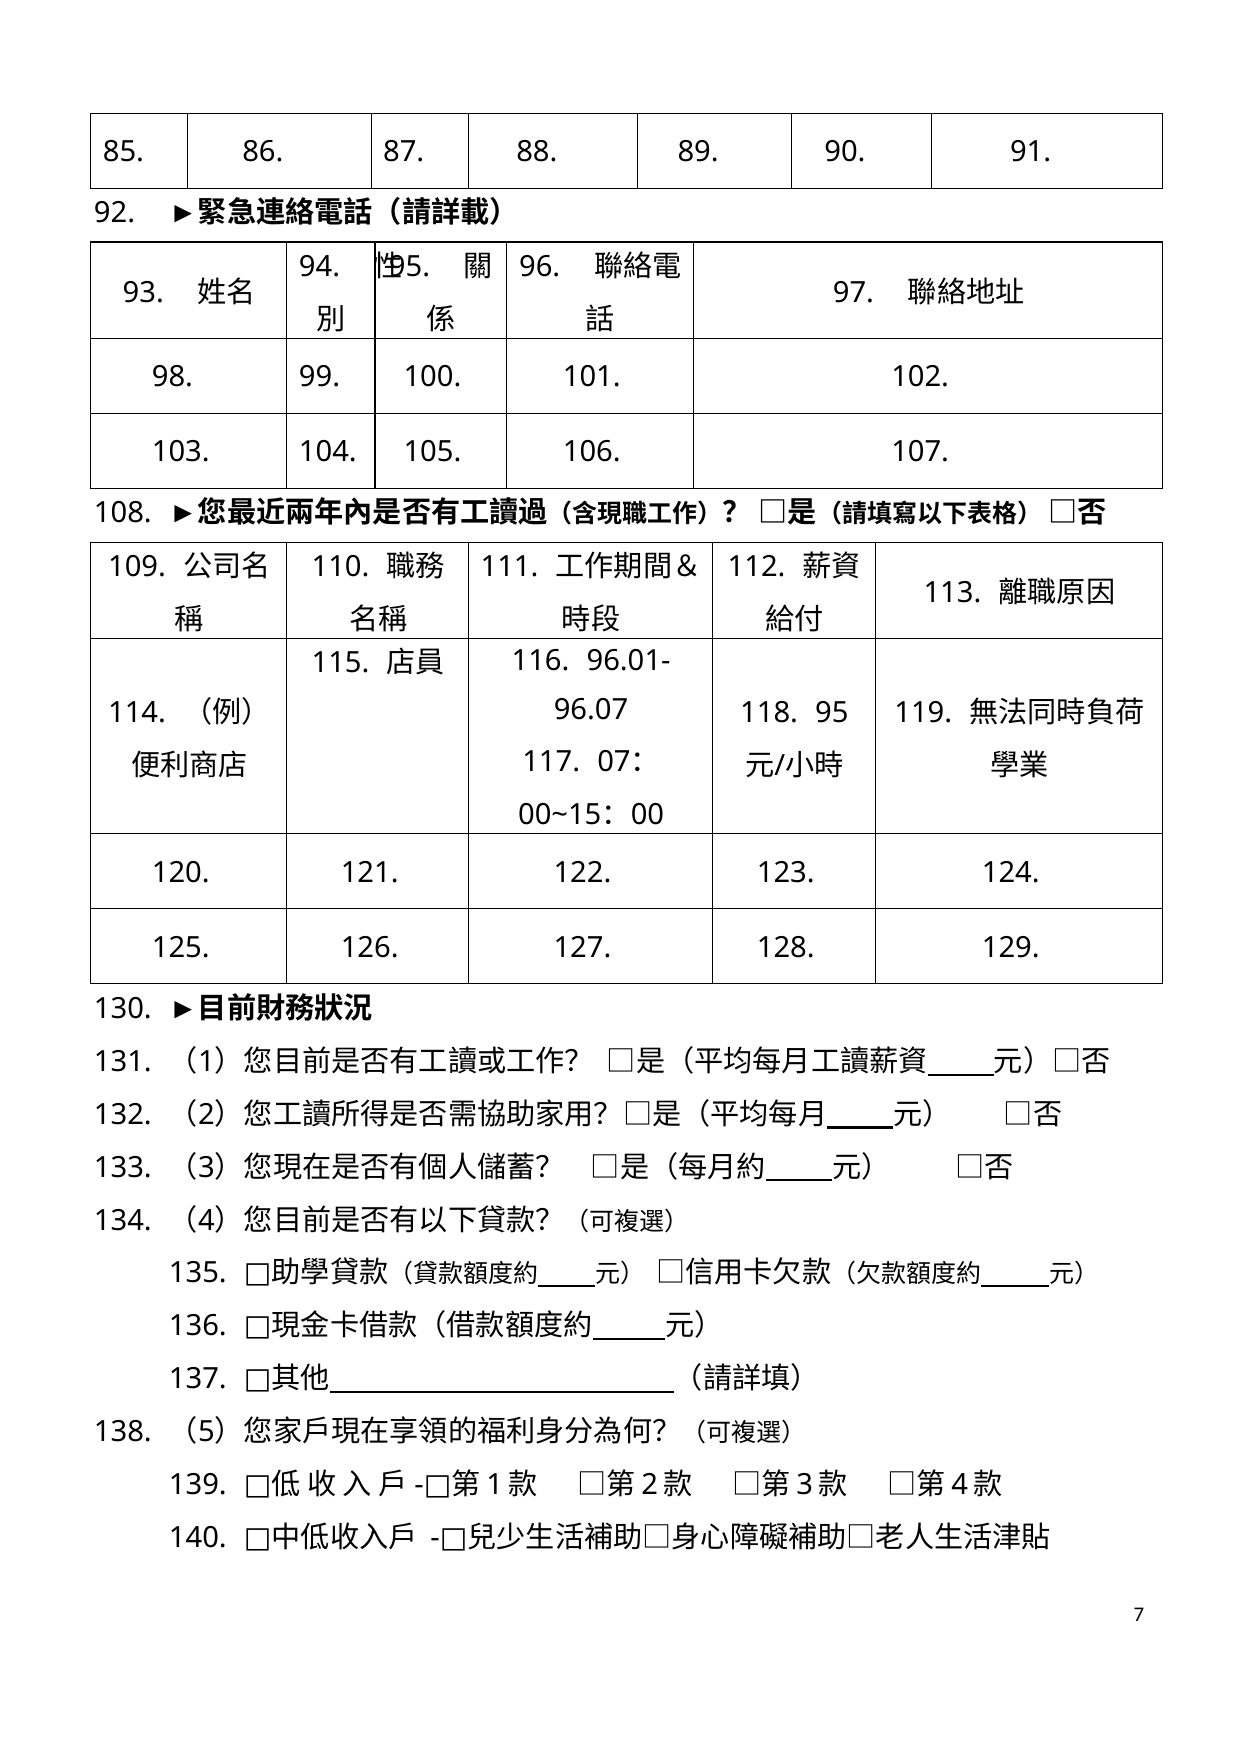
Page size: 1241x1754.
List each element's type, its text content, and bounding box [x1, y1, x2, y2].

list □中低收入戶 -□兒少生活補助□身心障礙補助□老人生活津貼 [94, 1513, 1144, 1556]
table_cell [713, 909, 875, 983]
table_cell [469, 909, 712, 983]
table_cell 店員 [287, 639, 468, 833]
table_cell [694, 339, 1162, 413]
table_cell [469, 114, 637, 187]
table_cell [694, 414, 1162, 488]
table_header 離職原因 [876, 543, 1162, 638]
table_cell [287, 339, 374, 413]
list □助學貸款（貸款額度約 元） □信用卡欠款（欠款額度約 元） [169, 1249, 1144, 1291]
table_cell [376, 339, 506, 413]
table_cell [507, 339, 693, 413]
table_cell [287, 909, 468, 983]
list □現金卡借款（借款額度約 元） [169, 1302, 1144, 1344]
table_cell 96.01-96.07 07：00~15：00 [469, 639, 712, 833]
table_cell [91, 114, 187, 187]
table_header 薪資給付 [713, 543, 875, 638]
table_cell [876, 834, 1162, 908]
list （4）您目前是否有以下貸款？（可複選） [94, 1196, 1144, 1238]
table_header 性別 [287, 243, 374, 338]
table_cell [287, 834, 468, 908]
list ►緊急連絡電話（請詳載） [94, 189, 1144, 231]
table_cell （例）便利商店 [91, 639, 286, 833]
list （3）您現在是否有個人儲蓄？ □是（每月約 元） □否 [94, 1143, 1144, 1186]
list ►您最近兩年內是否有工讀過（含現職工作）？ □是（請填寫以下表格） □否 [94, 489, 1144, 531]
table_cell [376, 414, 506, 488]
list （5）您家戶現在享領的福利身分為何？（可複選） [94, 1408, 1144, 1450]
table_header 公司名稱 [91, 543, 286, 638]
table_header 關係 [376, 243, 506, 338]
table_header 姓名 [91, 243, 286, 338]
table_cell [287, 414, 374, 488]
table_cell [713, 834, 875, 908]
list （1）您目前是否有工讀或工作？ □是（平均每月工讀薪資 元）□否 [94, 1037, 1144, 1080]
table_cell [188, 114, 371, 187]
table_cell [638, 114, 791, 187]
table_cell [91, 834, 286, 908]
table_cell [932, 114, 1162, 187]
list □低 收 入 戶 -□第1款 □第2款 □第3款 □第4款 [94, 1461, 1144, 1503]
list ►目前財務狀況 [94, 984, 1144, 1027]
table_header 聯絡電話 [507, 243, 693, 338]
table_cell [876, 909, 1162, 983]
table_cell [372, 114, 468, 187]
table_cell [507, 414, 693, 488]
table_cell [792, 114, 931, 187]
list □其他 （請詳填） [169, 1355, 1144, 1397]
table_cell [91, 339, 286, 413]
table_cell 95元/小時 [713, 639, 875, 833]
table_header 聯絡地址 [694, 243, 1162, 338]
table_cell [91, 414, 286, 488]
table_header 工作期間＆時段 [469, 543, 712, 638]
table_cell [469, 834, 712, 908]
list （2）您工讀所得是否需協助家用？□是（平均每月 元） □否 [94, 1090, 1144, 1133]
table_cell 無法同時負荷學業 [876, 639, 1162, 833]
table_cell [91, 909, 286, 983]
table_header 職務名稱 [287, 543, 468, 638]
